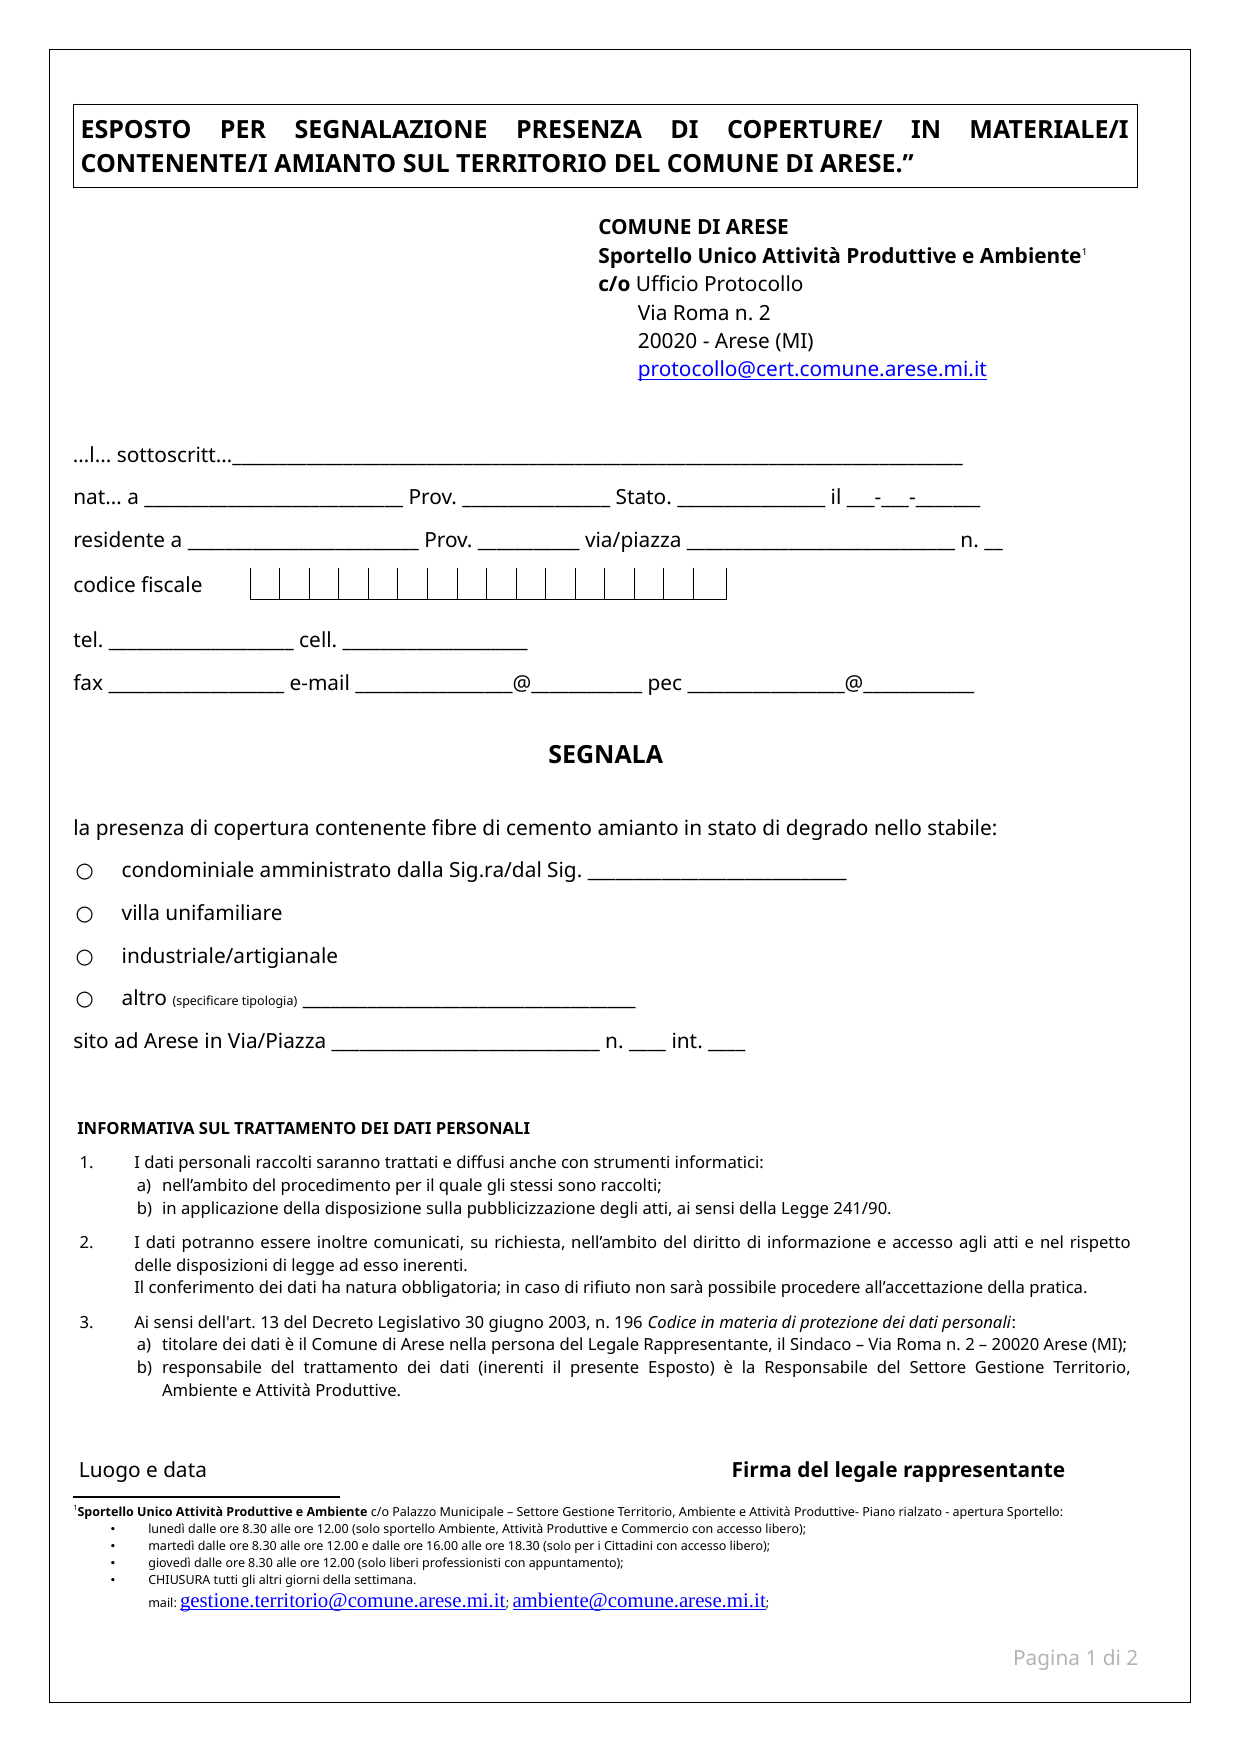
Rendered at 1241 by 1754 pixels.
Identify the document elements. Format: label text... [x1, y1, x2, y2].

text fax ___________________ e-mail _________________@____________ pec _________________@____________ [73, 668, 1138, 697]
list lunedì dalle ore 8.30 alle ore 12.00 (solo sportello Ambiente, Attività Produttive e Commercio con accesso libero); [111, 1520, 1138, 1537]
table_header [280, 568, 309, 599]
text protocollo@cert.comune.arese.mi.it [638, 354, 1138, 383]
text COMUNE DI ARESE [598, 212, 1138, 241]
list condominiale amministrato dalla Sig.ra/dal Sig. ____________________________ [75, 856, 1138, 884]
list martedì dalle ore 8.30 alle ore 12.00 e dalle ore 16.00 alle ore 18.30 (solo per i Cittadini con accesso libero); [111, 1537, 1138, 1554]
table_header [487, 568, 516, 599]
list villa unifamiliare [75, 898, 1138, 927]
table_header [517, 568, 545, 599]
text residente a _________________________ Prov. ___________ via/piazza _____________________________ n. __ [73, 525, 1138, 553]
table_header [251, 568, 279, 599]
table_cell I dati potranno essere inoltre comunicati, su richiesta, nell’ambito del diritto di informazione e accesso agli atti e nel rispetto delle disposizioni di legge ad esso inerenti. Il conferimento dei dati ha natura obbligatoria; in caso di rifiuto non sarà possibile procedere all’accettazione della pratica. [129, 1225, 1138, 1304]
table_cell [71, 1145, 128, 1225]
table_header [427, 1450, 661, 1489]
table_cell [71, 1225, 128, 1304]
table_header [546, 568, 575, 599]
table_header INFORMATIVA SUL TRATTAMENTO DEI DATI PERSONALI [71, 1111, 1138, 1145]
table_header [428, 568, 457, 599]
table_header [576, 568, 604, 599]
table_header [694, 568, 726, 599]
table_header Luogo e data [73, 1450, 427, 1489]
list CHIUSURA tutti gli altri giorni della settimana. [111, 1571, 1138, 1588]
table_cell [71, 1305, 128, 1407]
table_header Firma del legale rappresentante [661, 1450, 1136, 1489]
table_header [339, 568, 368, 599]
table_header [310, 568, 338, 599]
table_cell I dati personali raccolti saranno trattati e diffusi anche con strumenti informatici: nell’ambito del procedimento per il quale gli stessi sono raccolti; in applicazione della disposizione sulla pubblicizzazione degli atti, ai sensi della Legge 241/90. [129, 1145, 1138, 1225]
text SEGNALA [73, 736, 1138, 770]
text Sportello Unico Attività Produttive e Ambiente c/o Palazzo Municipale – Settore Gestione Territorio, Ambiente e Attività Produttive- Piano rialzato - apertura Sportello: [73, 1503, 1138, 1520]
list altro (specificare tipologia) ____________________________________ [75, 983, 1138, 1012]
list mail: gestione.territorio@comune.arese.mi.it; ambiente@comune.arese.mi.it; [111, 1588, 1138, 1612]
text …l... sottoscritt…_______________________________________________________________________________ [73, 440, 1137, 468]
table_header ESPOSTO PER SEGNALAZIONE PRESENZA DI COPERTURE/ IN MATERIALE/I CONTENENTE/I AMIANTO SUL TERRITORIO DEL COMUNE DI ARESE.” [74, 105, 1137, 187]
table_header [369, 568, 397, 599]
table_header codice fiscale [73, 568, 250, 599]
table_cell Ai sensi dell'art. 13 del Decreto Legislativo 30 giugno 2003, n. 196 Codice in materia di protezione dei dati personali: titolare dei dati è il Comune di Arese nella persona del Legale Rappresentante, il Sindaco – Via Roma n. 2 – 20020 Arese (MI); responsabile del trattamento dei dati (inerenti il presente Esposto) è la Responsabile del Settore Gestione Territorio, Ambiente e Attività Produttive. [129, 1305, 1138, 1407]
table_header [635, 568, 663, 599]
text Sportello Unico Attività Produttive e Ambiente [598, 241, 1138, 269]
text la presenza di copertura contenente fibre di cemento amianto in stato di degrado nello stabile: [73, 813, 1138, 841]
table_header [605, 568, 634, 599]
text c/o Ufficio Protocollo [598, 269, 1138, 298]
table_header [458, 568, 486, 599]
text 20020 - Arese (MI) [638, 326, 1138, 354]
list industriale/artigianale [75, 941, 1138, 969]
text tel. ____________________ cell. ____________________ [73, 626, 1138, 654]
text Via Roma n. 2 [638, 298, 1138, 326]
table_header [664, 568, 693, 599]
table_header [398, 568, 427, 599]
list giovedì dalle ore 8.30 alle ore 12.00 (solo liberi professionisti con appuntamento); [111, 1554, 1138, 1571]
text sito ad Arese in Via/Piazza _____________________________ n. ____ int. ____ [73, 1026, 1138, 1054]
text nat… a ____________________________ Prov. ________________ Stato. ________________ il ___-___-_______ [73, 482, 1138, 511]
